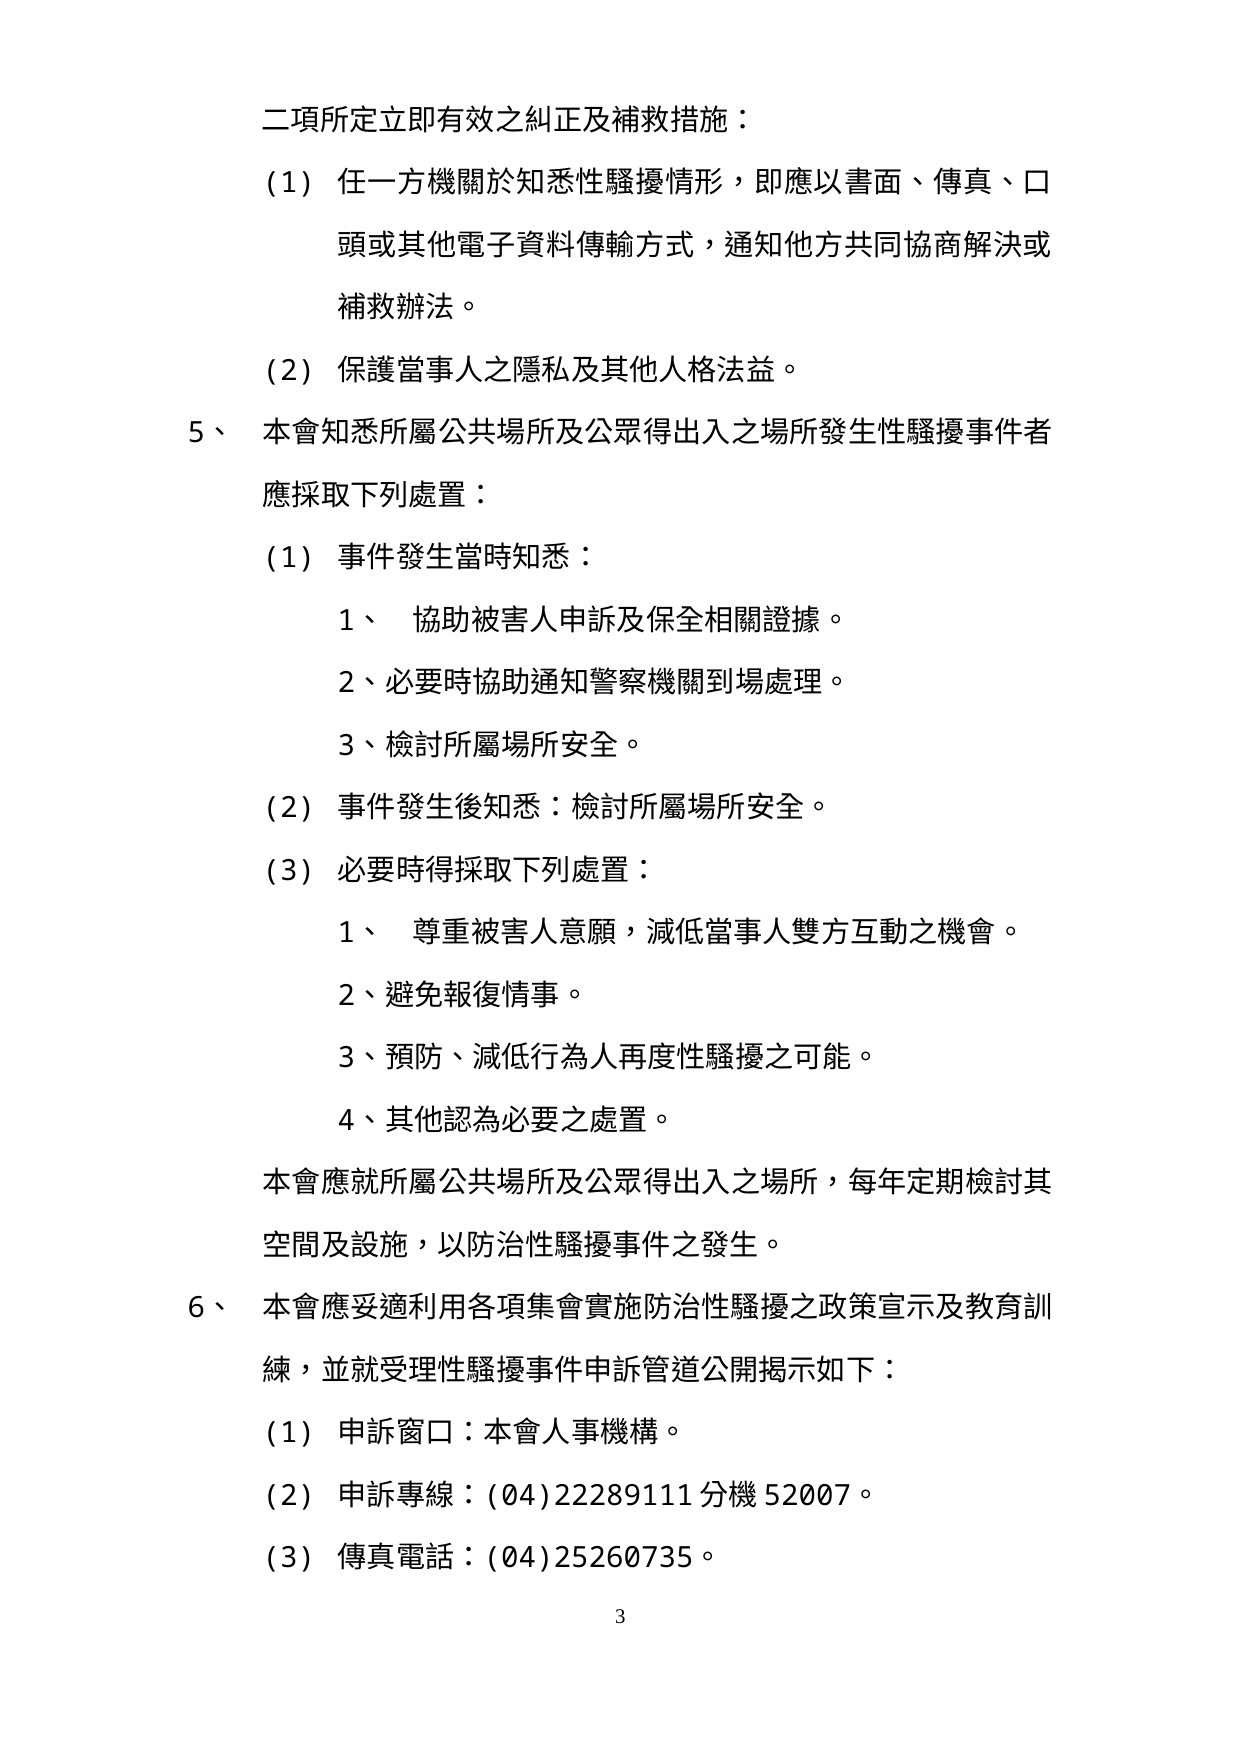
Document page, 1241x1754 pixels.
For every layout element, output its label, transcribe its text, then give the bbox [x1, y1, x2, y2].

text 本會應就所屬公共場所及公眾得出入之場所，每年定期檢討其空間及設施，以防治性騷擾事件之發生。 [262, 1138, 1053, 1263]
list 必要時得採取下列處置： [262, 826, 1053, 888]
list 保護當事人之隱私及其他人格法益。 [262, 326, 1053, 388]
list 避免報復情事。 [337, 951, 1053, 1013]
list 本會應妥適利用各項集會實施防治性騷擾之政策宣示及教育訓練，並就受理性騷擾事件申訴管道公開揭示如下： [187, 1263, 1053, 1388]
list 預防、減低行為人再度性騷擾之可能。 [337, 1013, 1053, 1076]
list 申訴窗口：本會人事機構。 [262, 1388, 1053, 1451]
list 必要時協助通知警察機關到場處理。 [337, 638, 1053, 701]
list 本會知悉所屬公共場所及公眾得出入之場所發生性騷擾事件者，應採取下列處置： [187, 388, 1053, 513]
list 事件發生當時知悉： [262, 513, 1053, 576]
list 協助被害人申訴及保全相關證據。 [337, 576, 1053, 638]
list 尊重被害人意願，減低當事人雙方互動之機會。 [337, 888, 1053, 951]
list 傳真電話：(04)25260735。 [262, 1513, 1053, 1576]
list 其他認為必要之處置。 [337, 1076, 1053, 1138]
list 事件發生後知悉：檢討所屬場所安全。 [262, 763, 1053, 826]
list 申訴專線：(04)22289111分機52007。 [262, 1451, 1053, 1513]
list 檢討所屬場所安全。 [337, 701, 1053, 763]
text 二項所定立即有效之糾正及補救措施： [261, 96, 1053, 138]
list 任一方機關於知悉性騷擾情形，即應以書面、傳真、口頭或其他電子資料傳輸方式，通知他方共同協商解決或補救辦法。 [262, 138, 1053, 326]
